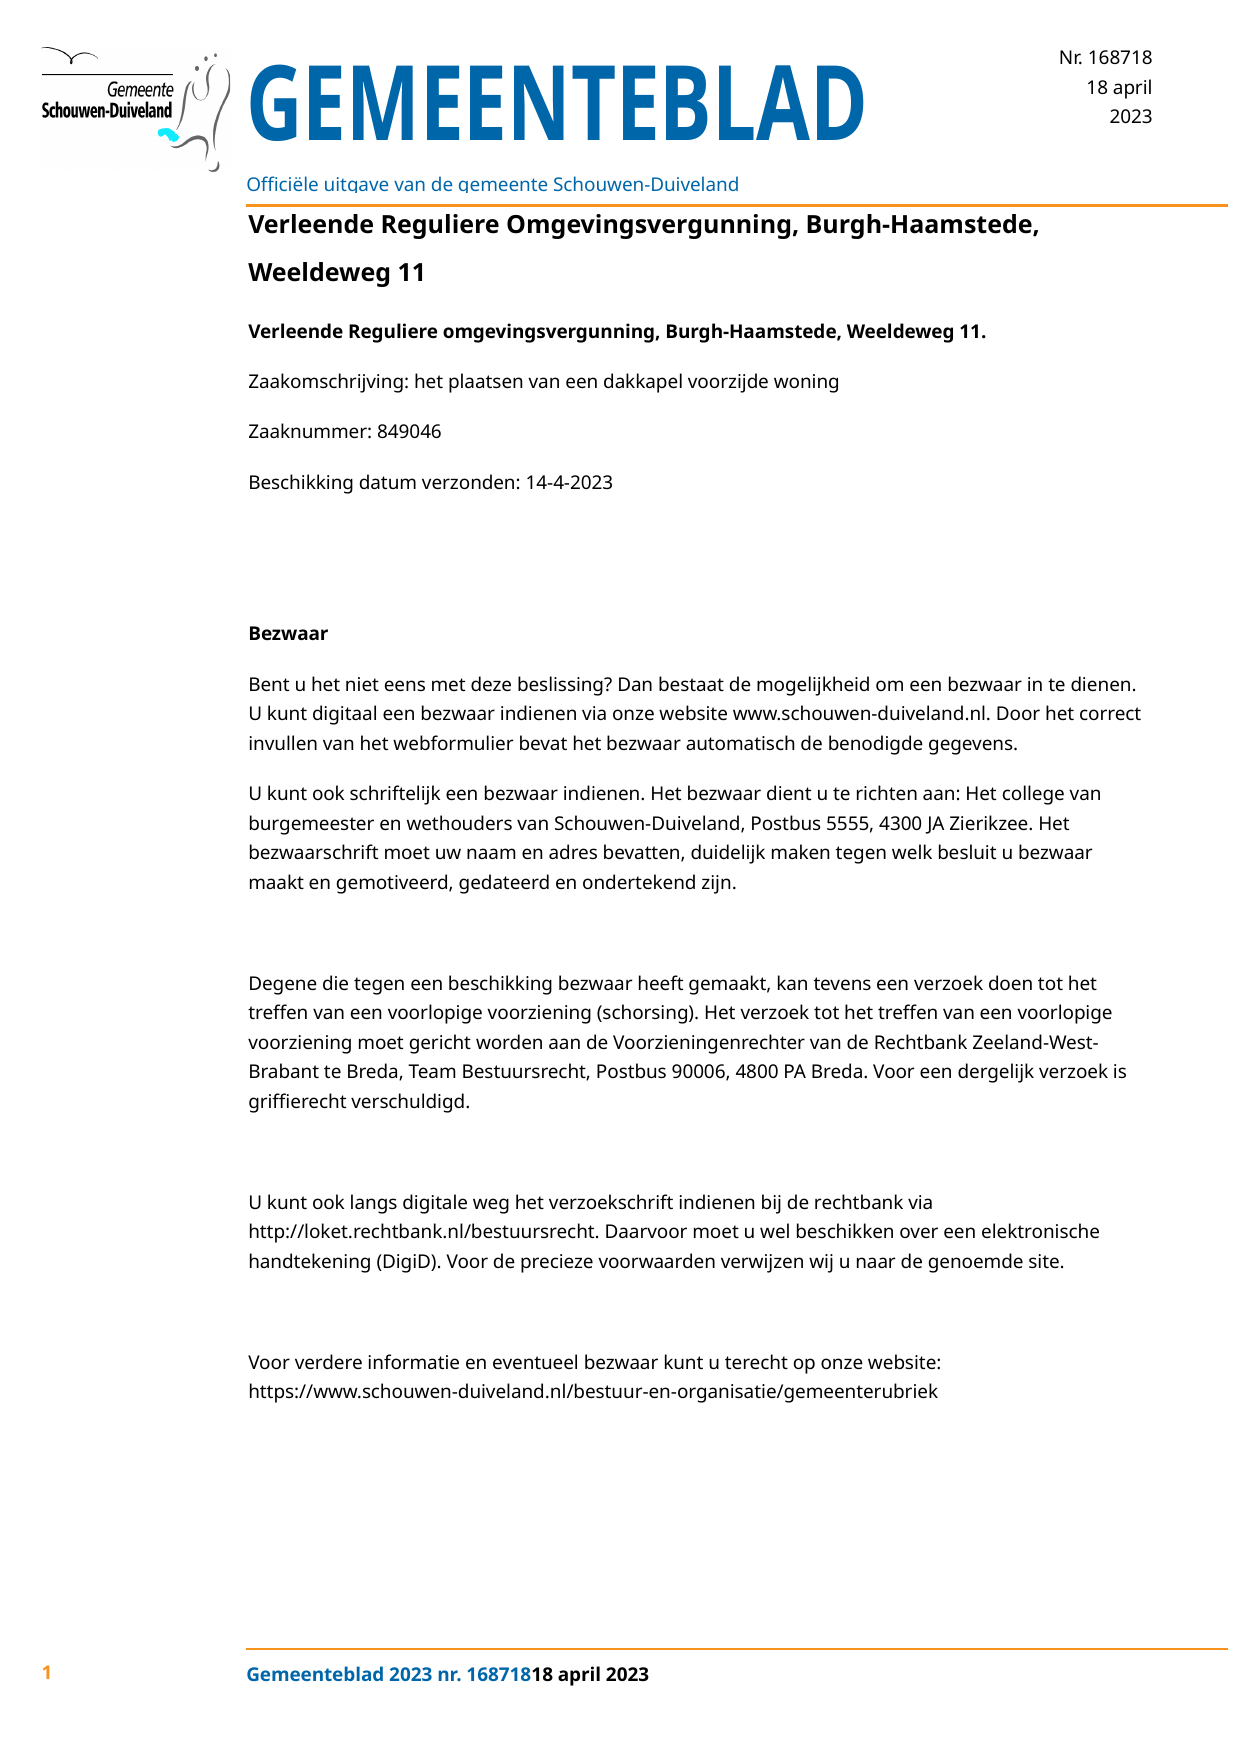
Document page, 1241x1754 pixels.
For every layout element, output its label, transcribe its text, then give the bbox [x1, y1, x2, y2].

text Verleende Reguliere omgevingsvergunning, Burgh-Haamstede, Weeldeweg 11. [248, 318, 1152, 344]
picture [41, 47, 231, 172]
text Zaaknummer: 849046 [248, 419, 1152, 444]
text Bent u het niet eens met deze beslissing? Dan bestaat de mogelijkheid om een bezwaar in te dienen. U kunt digitaal een bezwaar indienen via onze website www.schouwen-duiveland.nl. Door het correct invullen van het webformulier bevat het bezwaar automatisch de benodigde gegevens. [248, 671, 1152, 756]
text Bezwaar [248, 620, 1152, 646]
text Beschikking datum verzonden: 14-4-2023 [248, 469, 1152, 495]
text Degene die tegen een beschikking bezwaar heeft gemaakt, kan tevens een verzoek doen tot het treffen van een voorlopige voorziening (schorsing). Het verzoek tot het treffen van een voorlopige voorziening moet gericht worden aan de Voorzieningenrechter van de Rechtbank Zeeland-West-Brabant te Breda, Team Bestuursrecht, Postbus 90006, 4800 PA Breda. Voor een dergelijk verzoek is griffierecht verschuldigd. [248, 970, 1152, 1114]
text Verleende Reguliere Omgevingsvergunning, Burgh-Haamstede, Weeldeweg 11 [248, 207, 1152, 288]
text Voor verdere informatie en eventueel bezwaar kunt u terecht op onze website: https://www.schouwen-duiveland.nl/bestuur-en-organisatie/gemeenterubriek [248, 1349, 1152, 1404]
text Zaakomschrijving: het plaatsen van een dakkapel voorzijde woning [248, 368, 1152, 394]
text U kunt ook schriftelijk een bezwaar indienen. Het bezwaar dient u te richten aan: Het college van burgemeester en wethouders van Schouwen-Duiveland, Postbus 5555, 4300 JA Zierikzee. Het bezwaarschrift moet uw naam en adres bevatten, duidelijk maken tegen welk besluit u bezwaar maakt en gemotiveerd, gedateerd en ondertekend zijn. [248, 780, 1152, 895]
text U kunt ook langs digitale weg het verzoekschrift indienen bij de rechtbank via http://loket.rechtbank.nl/bestuursrecht. Daarvoor moet u wel beschikken over een elektronische handtekening (DigiD). Voor de precieze voorwaarden verwijzen wij u naar de genoemde site. [248, 1189, 1152, 1274]
